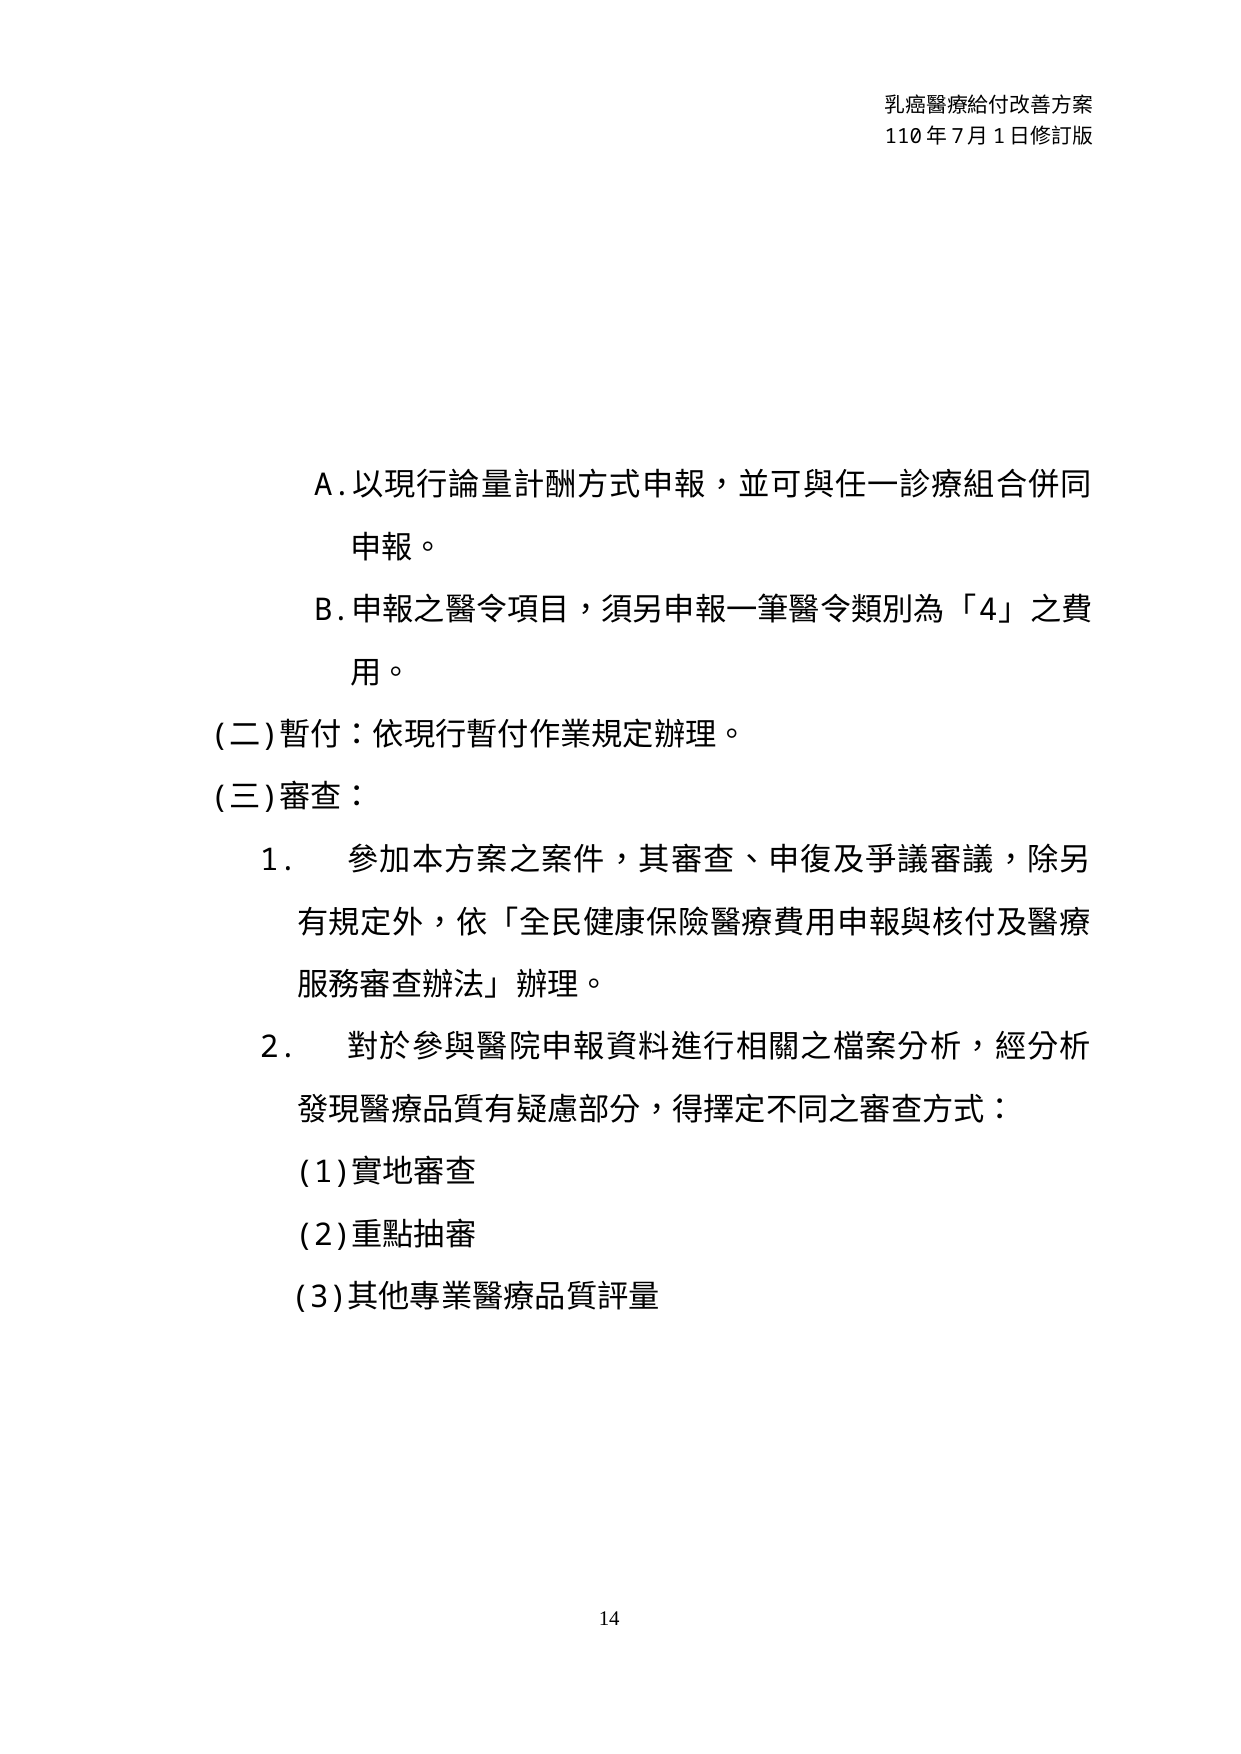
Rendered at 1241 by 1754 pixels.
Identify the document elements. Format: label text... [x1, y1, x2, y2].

text A.以現行論量計酬方式申報，並可與任一診療組合併同申報。 [314, 440, 1092, 565]
text (1)實地審查 [295, 1128, 1092, 1190]
list 參加本方案之案件，其審查、申復及爭議審議，除另有規定外，依「全民健康保險醫療費用申報與核付及醫療服務審查辦法」辦理。 [259, 815, 1092, 1003]
text (3)其他專業醫療品質評量 [259, 1253, 1092, 1315]
text (三)審查： [210, 753, 1092, 815]
list 對於參與醫院申報資料進行相關之檔案分析，經分析發現醫療品質有疑慮部分，得擇定不同之審查方式： [259, 1003, 1092, 1128]
text (二)暫付：依現行暫付作業規定辦理。 [210, 690, 1092, 753]
text B.申報之醫令項目，須另申報一筆醫令類別為「4」之費用。 [314, 565, 1092, 690]
text (2)重點抽審 [295, 1190, 1092, 1253]
